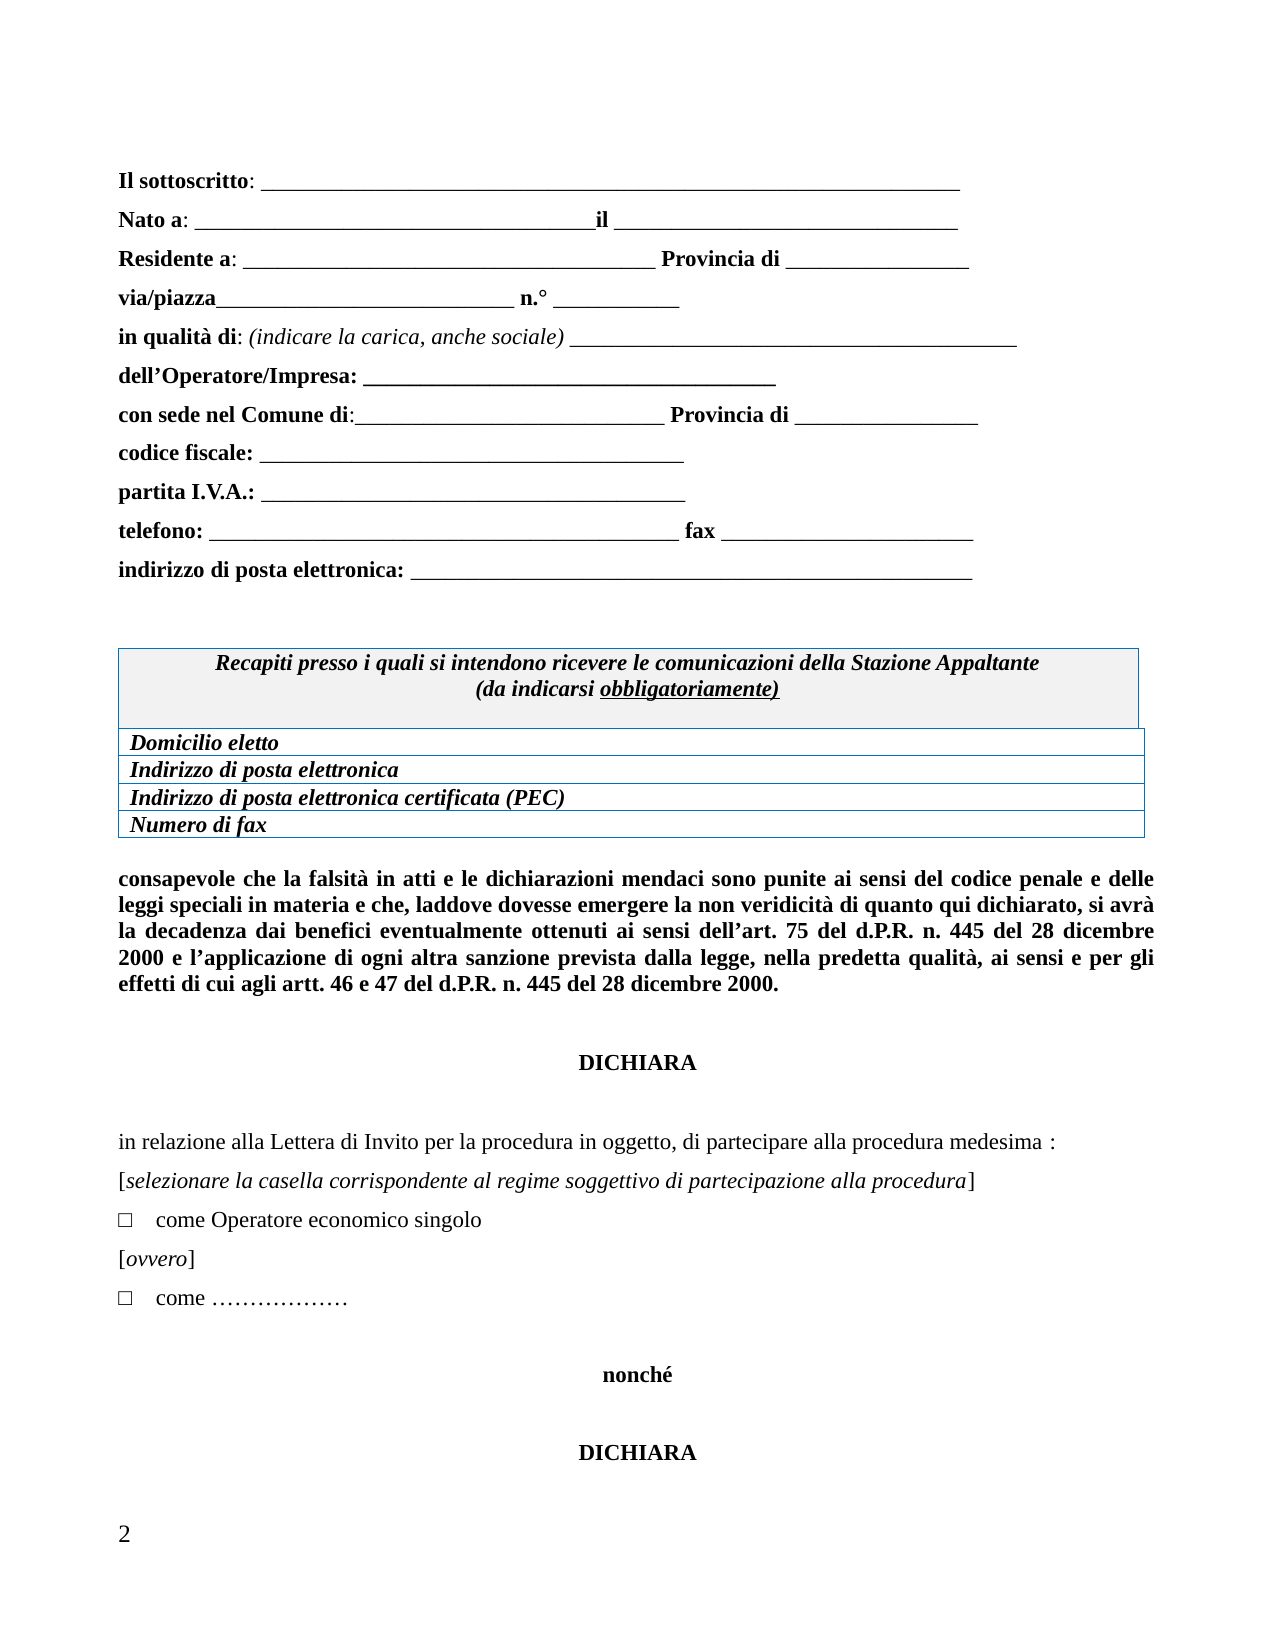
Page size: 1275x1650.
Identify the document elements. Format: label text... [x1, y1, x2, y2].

text Residente a: ____________________________________ Provincia di ________________ [118, 245, 1157, 272]
text Il sottoscritto: _____________________________________________________________ [118, 167, 1157, 194]
subtitle DICHIARA [118, 1049, 1157, 1076]
text [ovvero] [118, 1245, 1157, 1271]
text in qualità di: (indicare la carica, anche sociale) _______________________________________ [118, 323, 1157, 349]
table_cell Numero di fax [119, 811, 1144, 837]
text codice fiscale: _____________________________________ [118, 439, 1157, 466]
subtitle DICHIARA [118, 1439, 1157, 1465]
table_cell Indirizzo di posta elettronica certificata (PEC) [119, 784, 1144, 810]
subtitle nonché [118, 1361, 1157, 1388]
text telefono: _________________________________________ fax ______________________ [118, 517, 1157, 543]
text □ come Operatore economico singolo [118, 1206, 1157, 1232]
text in relazione alla Lettera di Invito per la procedura in oggetto, di partecipare alla procedura medesima : [118, 1128, 1157, 1154]
table_cell Domicilio eletto [119, 729, 1144, 755]
text [selezionare la casella corrispondente al regime soggettivo di partecipazione alla procedura] [118, 1167, 1157, 1193]
text via/piazza__________________________ n.° ___________ [118, 284, 1157, 310]
text Nato a: ___________________________________il ______________________________ [118, 206, 1157, 233]
table_header Recapiti presso i quali si intendono ricevere le comunicazioni della Stazione Appaltante (da indicarsi obbligatoriamente) [119, 649, 1138, 728]
table_cell Indirizzo di posta elettronica [119, 756, 1144, 782]
text indirizzo di posta elettronica: _________________________________________________ [118, 556, 1157, 582]
text partita I.V.A.: _____________________________________ [118, 478, 1157, 505]
text dell’Operatore/Impresa: ____________________________________ [118, 362, 1157, 388]
text consapevole che la falsità in atti e le dichiarazioni mendaci sono punite ai sensi del codice penale e delle leggi speciali in materia e che, laddove dovesse emergere la non veridicità di quanto qui dichiarato, si avrà la decadenza dai benefici eventualmente ottenuti ai sensi dell’art. 75 del d.P.R. n. 445 del 28 dicembre 2000 e l’applicazione di ogni altra sanzione prevista dalla legge, nella predetta qualità, ai sensi e per gli effetti di cui agli artt. 46 e 47 del d.P.R. n. 445 del 28 dicembre 2000. [118, 865, 1157, 996]
text con sede nel Comune di:___________________________ Provincia di ________________ [118, 401, 1157, 427]
text □ come ……………… [118, 1284, 1157, 1310]
table_header [1139, 648, 1145, 728]
